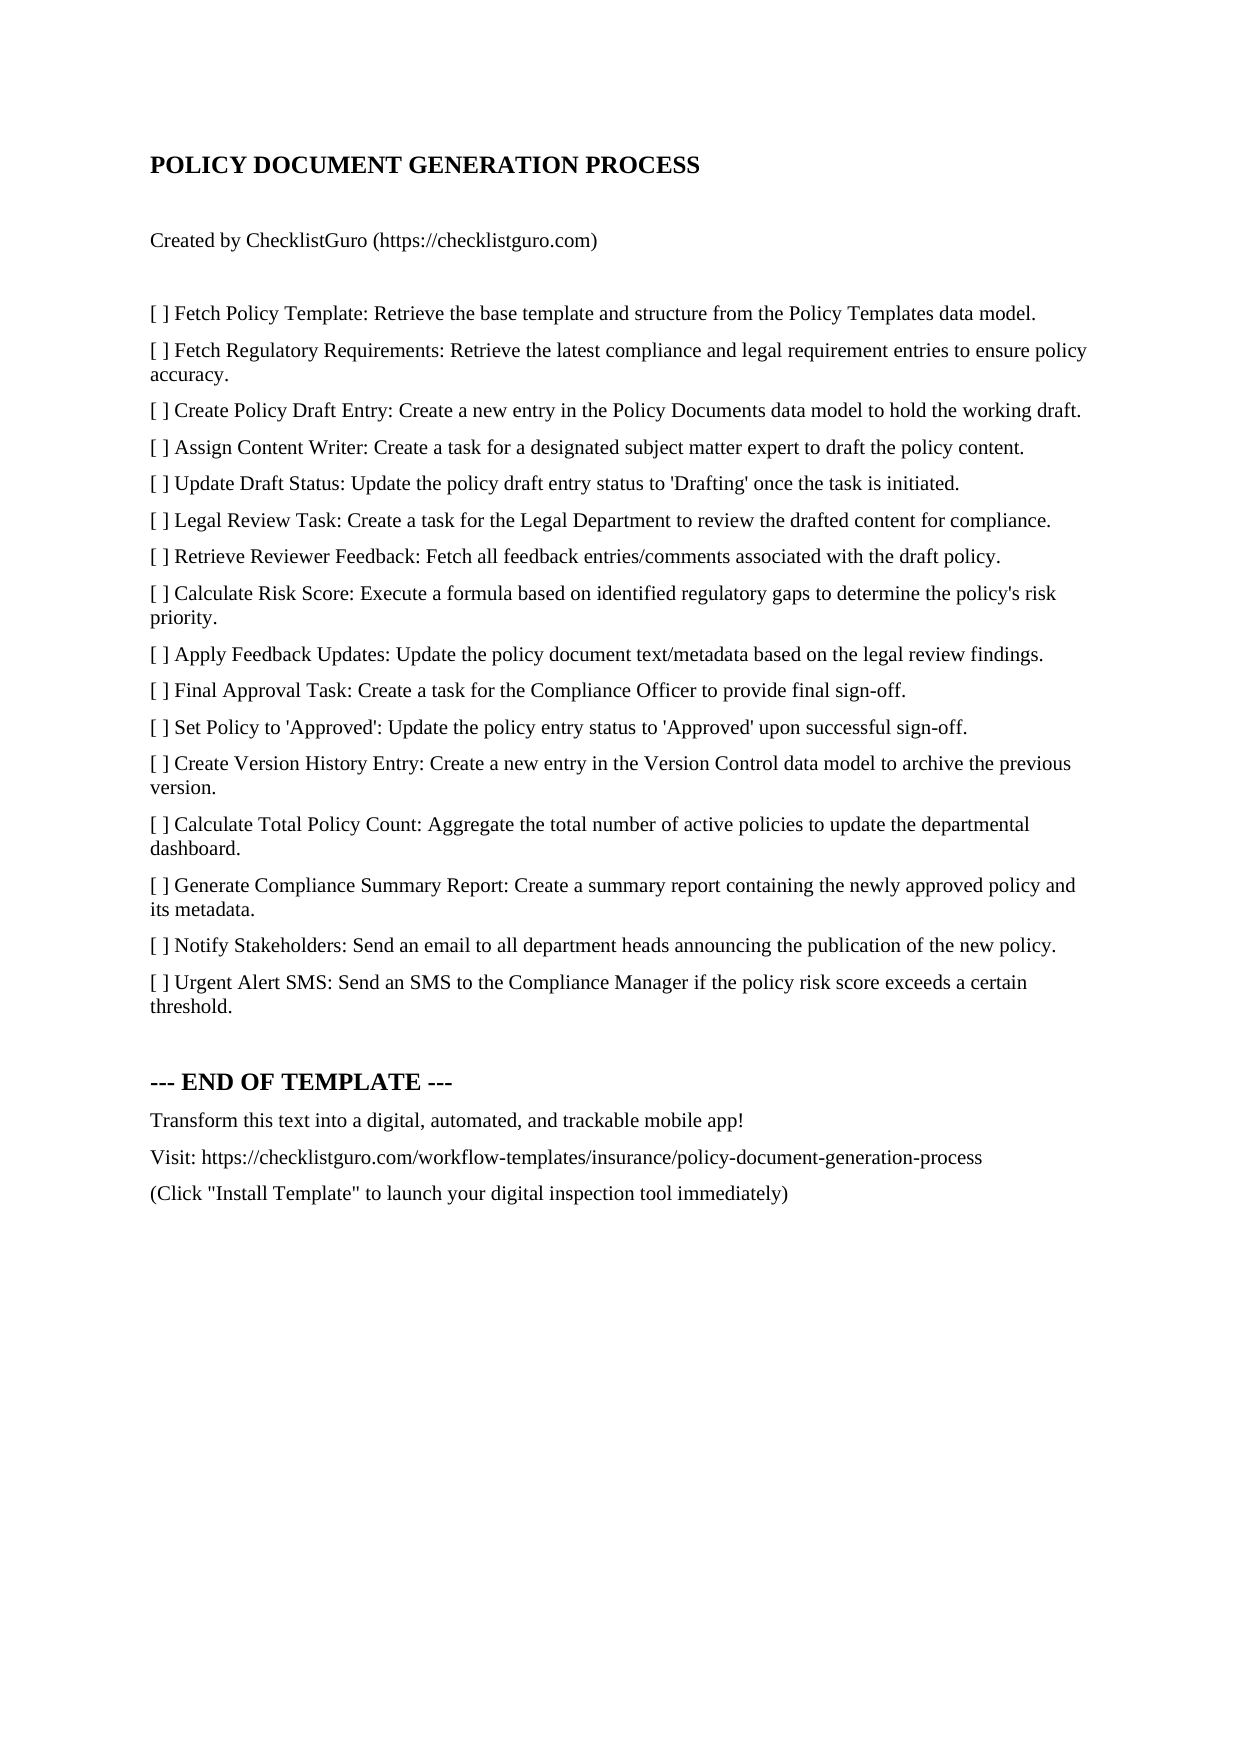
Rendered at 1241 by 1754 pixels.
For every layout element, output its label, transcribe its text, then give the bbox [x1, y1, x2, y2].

text --- END OF TEMPLATE --- [150, 1067, 1090, 1096]
text [ ] Legal Review Task: Create a task for the Legal Department to review the drafted content for compliance. [150, 508, 1090, 532]
text Transform this text into a digital, automated, and trackable mobile app! [150, 1108, 1090, 1132]
text [ ] Create Version History Entry: Create a new entry in the Version Control data model to archive the previous version. [150, 751, 1090, 799]
text [ ] Fetch Regulatory Requirements: Retrieve the latest compliance and legal requirement entries to ensure policy accuracy. [150, 337, 1090, 386]
text [ ] Set Policy to 'Approved': Update the policy entry status to 'Approved' upon successful sign-off. [150, 715, 1090, 739]
text [ ] Update Draft Status: Update the policy draft entry status to 'Drafting' once the task is initiated. [150, 471, 1090, 495]
text [ ] Notify Stakeholders: Send an email to all department heads announcing the publication of the new policy. [150, 933, 1090, 957]
text [ ] Generate Compliance Summary Report: Create a summary report containing the newly approved policy and its metadata. [150, 872, 1090, 921]
text [ ] Apply Feedback Updates: Update the policy document text/metadata based on the legal review findings. [150, 642, 1090, 666]
text (Click "Install Template" to launch your digital inspection tool immediately) [150, 1181, 1090, 1205]
text POLICY DOCUMENT GENERATION PROCESS [150, 150, 1090, 179]
text [ ] Final Approval Task: Create a task for the Compliance Officer to provide final sign-off. [150, 678, 1090, 702]
text Created by ChecklistGuro (https://checklistguro.com) [150, 228, 1090, 252]
text [ ] Assign Content Writer: Create a task for a designated subject matter expert to draft the policy content. [150, 435, 1090, 459]
text [ ] Fetch Policy Template: Retrieve the base template and structure from the Policy Templates data model. [150, 301, 1090, 325]
text [ ] Calculate Total Policy Count: Aggregate the total number of active policies to update the departmental dashboard. [150, 812, 1090, 860]
text [ ] Urgent Alert SMS: Send an SMS to the Compliance Manager if the policy risk score exceeds a certain threshold. [150, 970, 1090, 1018]
text [ ] Retrieve Reviewer Feedback: Fetch all feedback entries/comments associated with the draft policy. [150, 544, 1090, 568]
text Visit: https://checklistguro.com/workflow-templates/insurance/policy-document-generation-process [150, 1145, 1090, 1169]
text [ ] Create Policy Draft Entry: Create a new entry in the Policy Documents data model to hold the working draft. [150, 398, 1090, 422]
text [ ] Calculate Risk Score: Execute a formula based on identified regulatory gaps to determine the policy's risk priority. [150, 581, 1090, 629]
